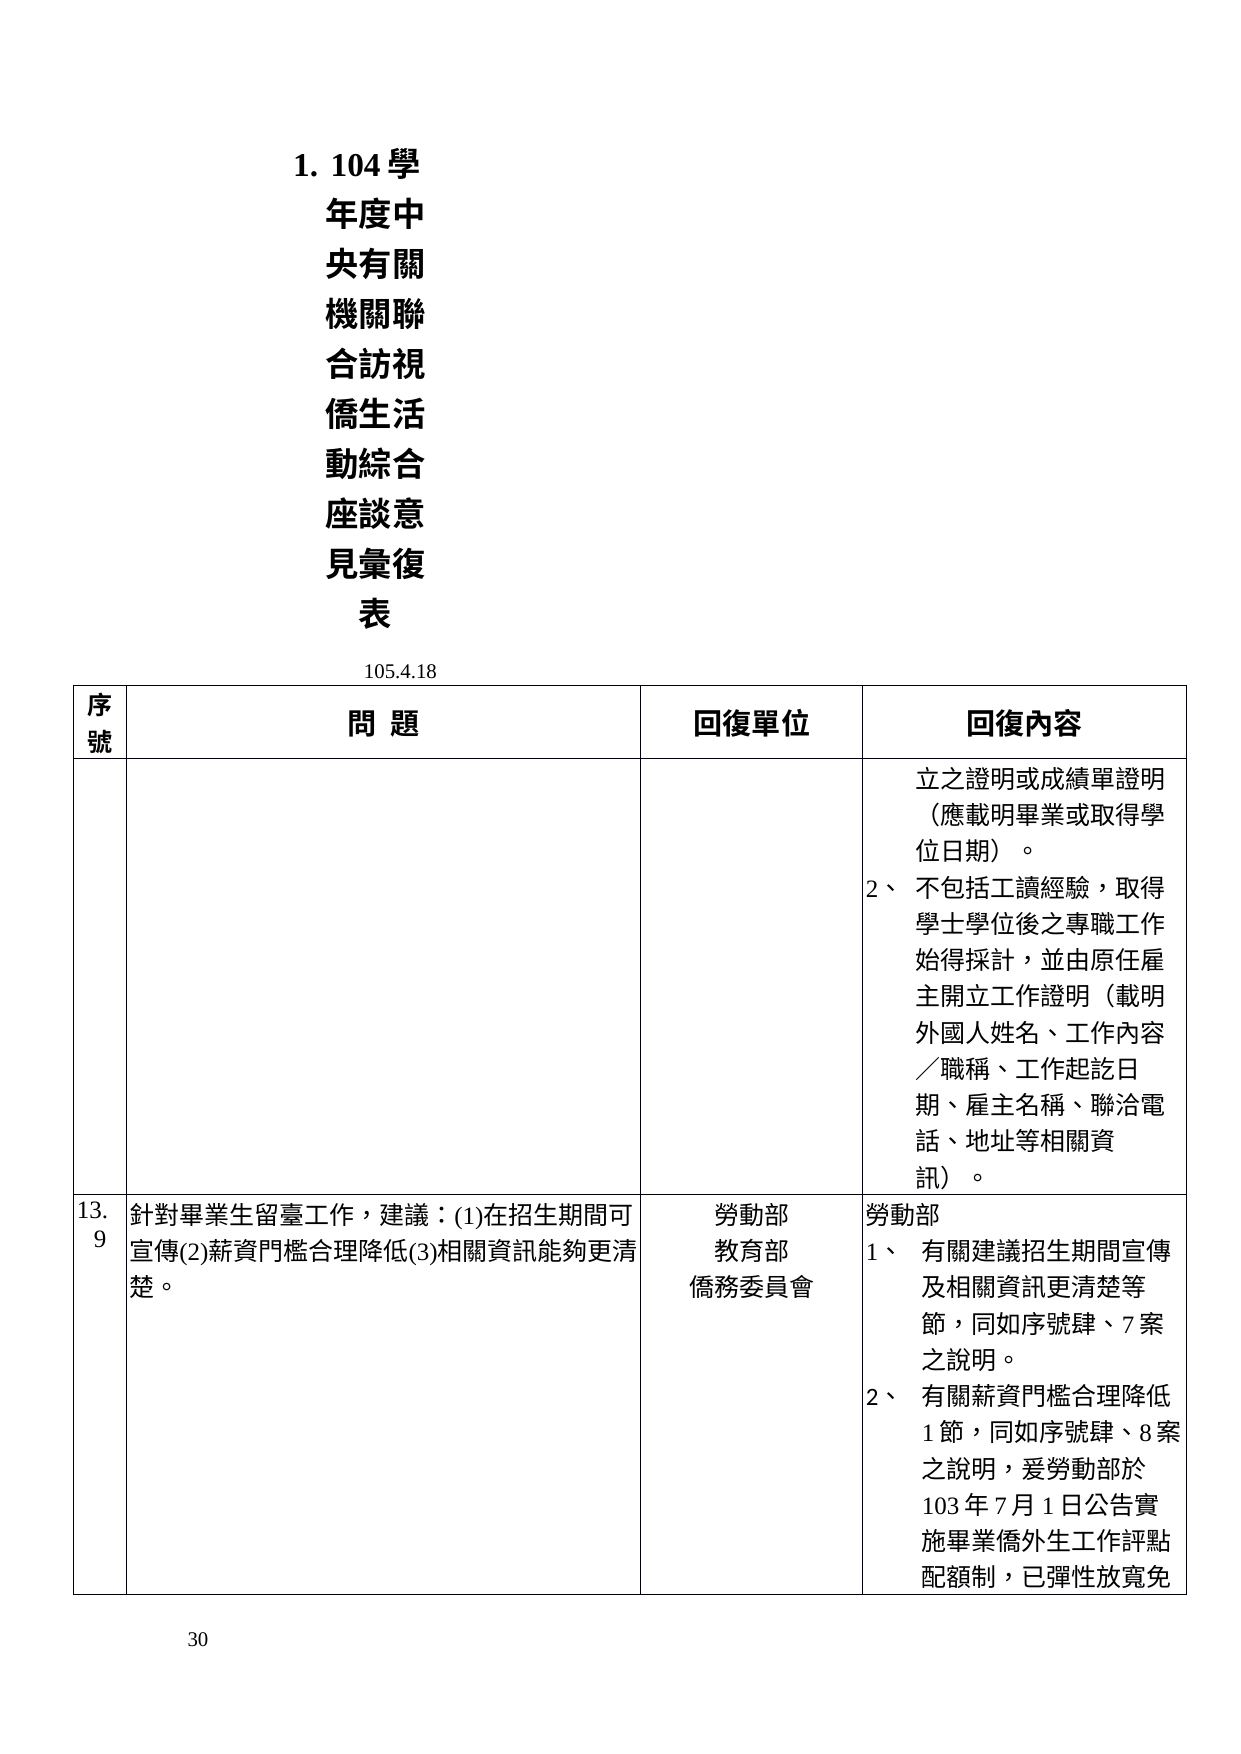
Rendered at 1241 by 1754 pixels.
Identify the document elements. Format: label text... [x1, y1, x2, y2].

table_cell 回復內容 [863, 686, 1186, 758]
table_cell 立之證明或成績單證明（應載明畢業或取得學位日期）。 不包括工讀經驗，取得學士學位後之專職工作始得採計，並由原任雇主開立工作證明（載明外國人姓名、工作內容／職稱、工作起訖日期、雇主名稱、聯洽電話、地址等相關資訊）。 [863, 759, 1186, 1194]
table_header 104學年度中央有關機關聯合訪視僑生活動綜合座談意見彙復表 105.4.18 [74, 118, 439, 685]
table_cell 問 題 [127, 686, 640, 758]
table_cell 勞動部 有關建議招生期間宣傳及相關資訊更清楚等節，同如序號肆、7案之說明。 有關薪資門檻合理降低1節，同如序號肆、8案之說明，爰勞動部於103年7月1日公告實施畢業僑外生工作評點配額制，已彈性放寬免除僑外生薪資及工作經驗之門檻限制。 教育部 請海外聯招會於辦理海外招生宣導時，一併宣導僑生畢業後留臺工作相關措施。 教育部持續透過相關場合宣導僑外生留臺工作評點制。 僑務委員會 僑務委員會赴海外辦理招生宣導說明，已適時說明畢業僑生申請留臺「評點配額制」，未來將加強宣導。 我國原有留用僑生機制，僅用單一薪資水準作為審查依據，難以因應不同業別需求，爰自103年7月起增列「評點配額制」，改採學經歷、配合產業政策等多元審查標準，未來僑務委員會將賡續協助僑生申請留臺工作之鬆綁與簡化，新資項目為評點加分項目，非為門檻條件。 為落實「評點配額制」之執行，僑務委員會於辦理或出席各項僑生活動時均加以宣導說明，相關訊息將隨時更新刊登於僑務委員會「僑生服務圈」。 [863, 1195, 1186, 1594]
table_cell [641, 759, 862, 1194]
table_cell 回復單位 [641, 686, 862, 758]
table_cell 9 [74, 1195, 126, 1594]
table_cell 序號 [74, 686, 126, 758]
table_cell [74, 759, 126, 1194]
table_header [440, 118, 1186, 685]
table_cell [127, 759, 640, 1194]
table_cell 針對畢業生留臺工作，建議：(1)在招生期間可宣傳(2)薪資門檻合理降低(3)相關資訊能夠更清楚。 [127, 1195, 640, 1594]
table_cell 勞動部 教育部 僑務委員會 [641, 1195, 862, 1594]
